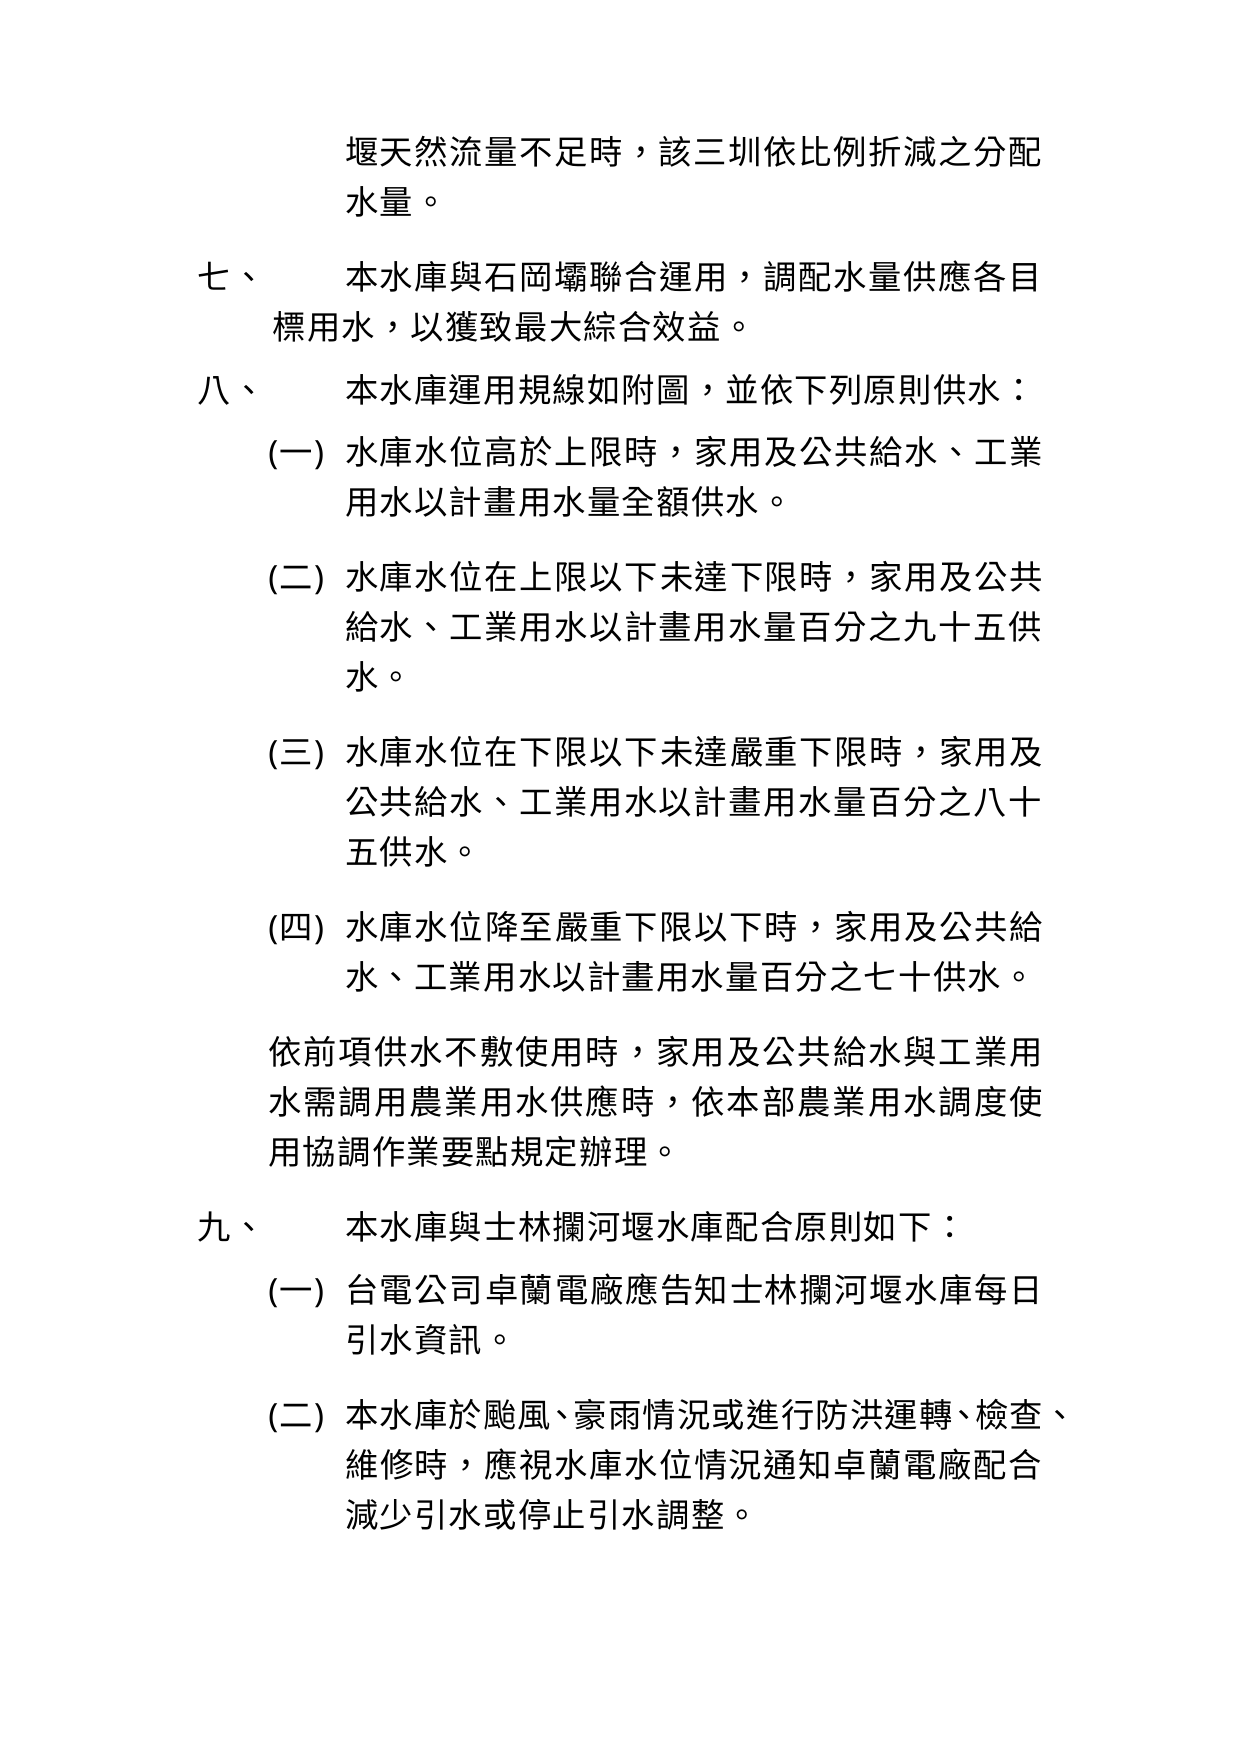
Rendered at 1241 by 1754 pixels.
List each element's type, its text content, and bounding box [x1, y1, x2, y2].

list 台電公司卓蘭電廠應告知士林攔河堰水庫每日引水資訊。 [268, 1262, 1043, 1362]
list 本水庫與士林攔河堰水庫配合原則如下： [197, 1199, 1043, 1249]
list 本水庫於颱風、豪雨情況或進行防洪運轉、檢查、維修時，應視水庫水位情況通知卓蘭電廠配合減少引水或停止引水調整。 [268, 1387, 1043, 1537]
list 本水庫與石岡壩聯合運用，調配水量供應各目標用水，以獲致最大綜合效益。 [197, 249, 1043, 349]
list 水庫水位在下限以下未達嚴重下限時，家用及公共給水、工業用水以計畫用水量百分之八十五供水。 [268, 724, 1043, 874]
text 依前項供水不敷使用時，家用及公共給水與工業用水需調用農業用水供應時，依本部農業用水調度使用協調作業要點規定辦理。 [268, 1024, 1043, 1174]
list 堰天然流量不足時，該三圳依比例折減之分配水量。 [268, 124, 1043, 224]
list 水庫水位降至嚴重下限以下時，家用及公共給水、工業用水以計畫用水量百分之七十供水。 [268, 899, 1043, 999]
list 本水庫運用規線如附圖，並依下列原則供水： [197, 362, 1043, 412]
list 水庫水位高於上限時，家用及公共給水、工業用水以計畫用水量全額供水。 [268, 424, 1043, 524]
list 水庫水位在上限以下未達下限時，家用及公共給水、工業用水以計畫用水量百分之九十五供水。 [268, 549, 1043, 699]
